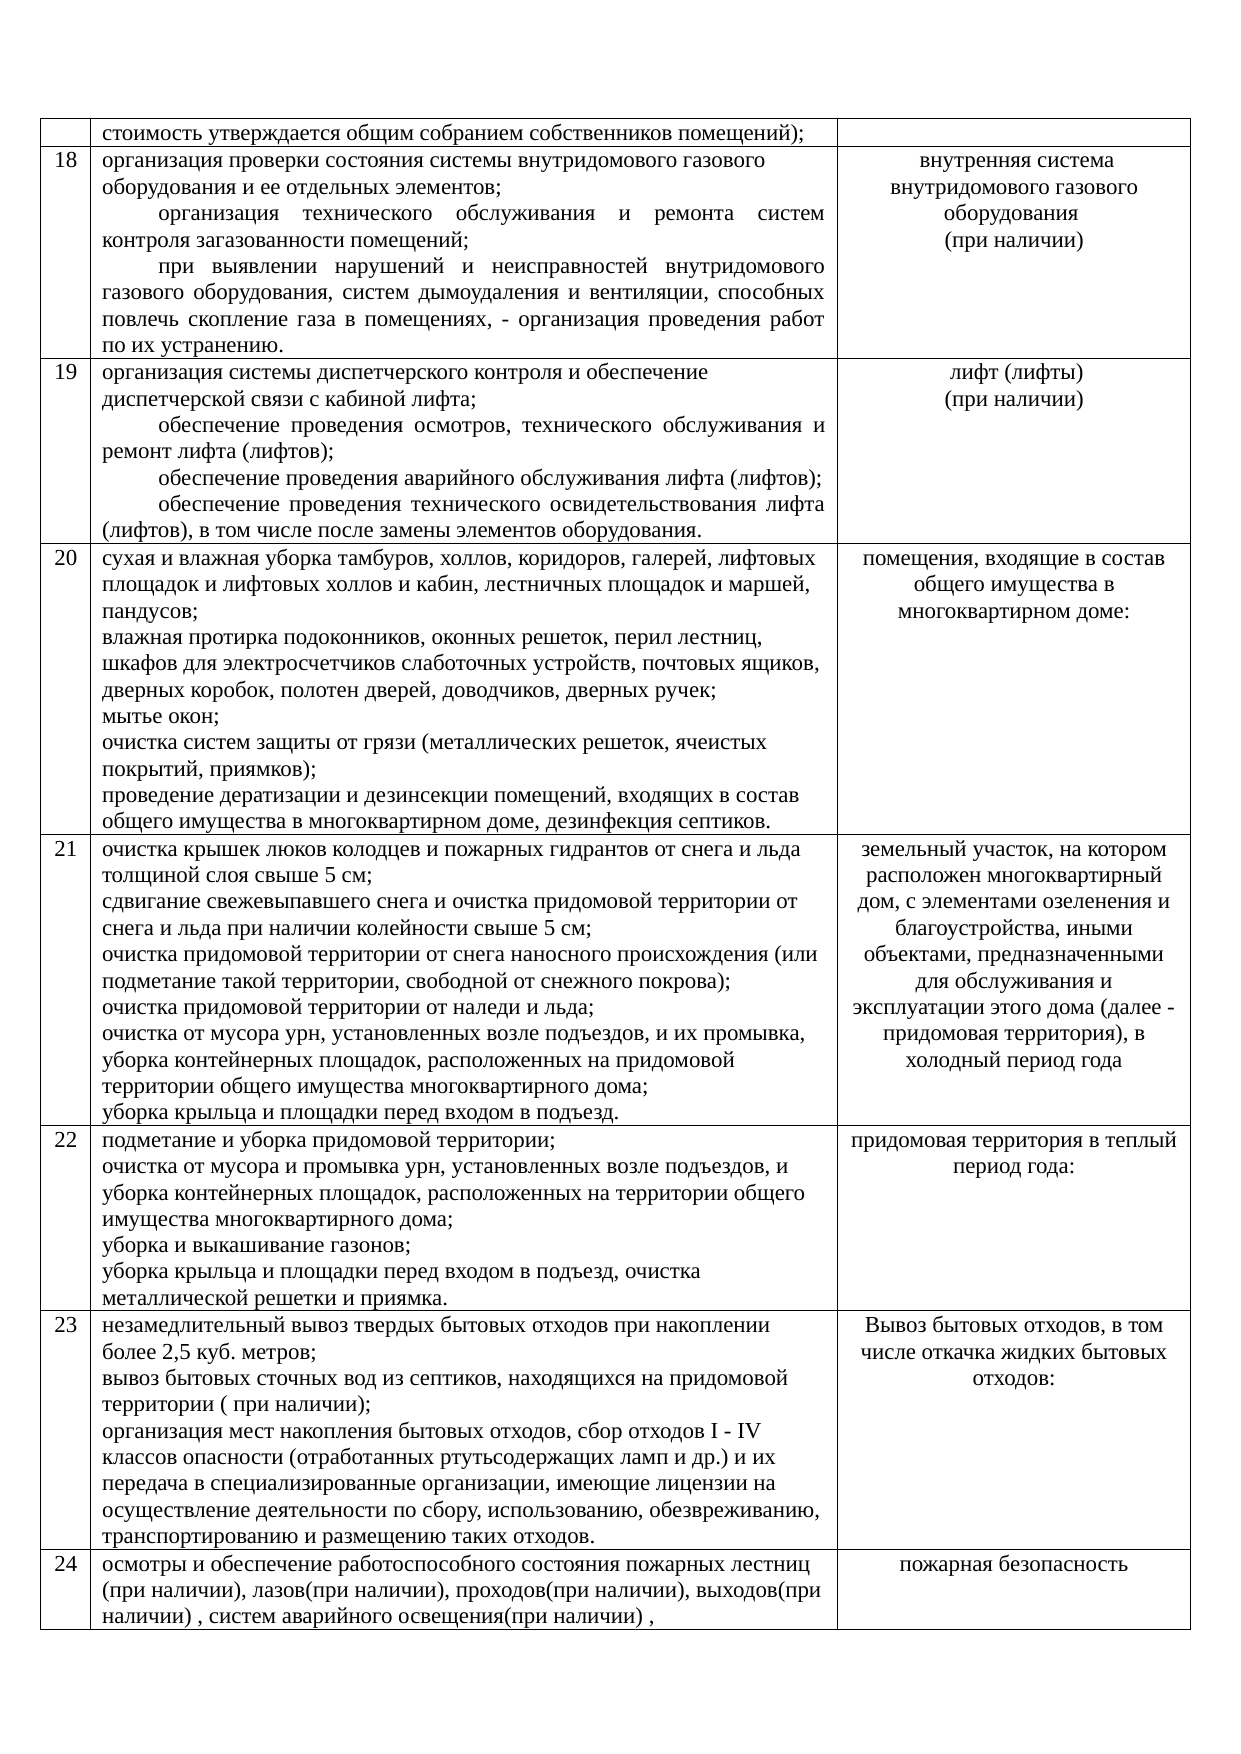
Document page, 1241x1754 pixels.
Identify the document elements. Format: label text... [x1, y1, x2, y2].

table_cell 19 [41, 359, 90, 543]
table_cell [838, 119, 1190, 146]
table_cell пожарная безопасность [838, 1550, 1190, 1629]
table_cell 18 [41, 147, 90, 357]
table_cell земельный участок, на котором расположен многоквартирный дом, с элементами озеленения и благоустройства, иными объектами, предназначенными для обслуживания и эксплуатации этого дома (далее - придомовая территория), в холодный период года [838, 835, 1190, 1125]
table_cell 21 [41, 835, 90, 1125]
table_cell 22 [41, 1126, 90, 1310]
table_cell очистка крышек люков колодцев и пожарных гидрантов от снега и льда толщиной слоя свыше 5 см; сдвигание свежевыпавшего снега и очистка придомовой территории от снега и льда при наличии колейности свыше 5 см; очистка придомовой территории от снега наносного происхождения (или подметание такой территории, свободной от снежного покрова); очистка придомовой территории от наледи и льда; очистка от мусора урн, установленных возле подъездов, и их промывка, уборка контейнерных площадок, расположенных на придомовой территории общего имущества многоквартирного дома; уборка крыльца и площадки перед входом в подъезд. [91, 835, 837, 1125]
table_cell помещения, входящие в состав общего имущества в многоквартирном доме: [838, 544, 1190, 834]
table_cell организация проверки состояния системы внутридомового газового оборудования и ее отдельных элементов; организация технического обслуживания и ремонта систем контроля загазованности помещений; при выявлении нарушений и неисправностей внутридомового газового оборудования, систем дымоудаления и вентиляции, способных повлечь скопление газа в помещениях, - организация проведения работ по их устранению. [91, 147, 837, 357]
table_cell осмотры и обеспечение работоспособного состояния пожарных лестниц (при наличии), лазов(при наличии), проходов(при наличии), выходов(при наличии) , систем аварийного освещения(при наличии) , [91, 1550, 837, 1629]
table_cell сухая и влажная уборка тамбуров, холлов, коридоров, галерей, лифтовых площадок и лифтовых холлов и кабин, лестничных площадок и маршей, пандусов; влажная протирка подоконников, оконных решеток, перил лестниц, шкафов для электросчетчиков слаботочных устройств, почтовых ящиков, дверных коробок, полотен дверей, доводчиков, дверных ручек; мытье окон; очистка систем защиты от грязи (металлических решеток, ячеистых покрытий, приямков); проведение дератизации и дезинсекции помещений, входящих в состав общего имущества в многоквартирном доме, дезинфекция септиков. [91, 544, 837, 834]
table_cell Вывоз бытовых отходов, в том числе откачка жидких бытовых отходов: [838, 1311, 1190, 1548]
table_cell стоимость утверждается общим собранием собственников помещений); [91, 119, 837, 146]
table_cell 23 [41, 1311, 90, 1548]
table_cell внутренняя система внутридомового газового оборудования (при наличии) [838, 147, 1190, 357]
table_cell лифт (лифты) (при наличии) [838, 359, 1190, 543]
table_cell подметание и уборка придомовой территории; очистка от мусора и промывка урн, установленных возле подъездов, и уборка контейнерных площадок, расположенных на территории общего имущества многоквартирного дома; уборка и выкашивание газонов; уборка крыльца и площадки перед входом в подъезд, очистка металлической решетки и приямка. [91, 1126, 837, 1310]
table_cell незамедлительный вывоз твердых бытовых отходов при накоплении более 2,5 куб. метров; вывоз бытовых сточных вод из септиков, находящихся на придомовой территории ( при наличии); организация мест накопления бытовых отходов, сбор отходов I - IV классов опасности (отработанных ртутьсодержащих ламп и др.) и их передача в специализированные организации, имеющие лицензии на осуществление деятельности по сбору, использованию, обезвреживанию, транспортированию и размещению таких отходов. [91, 1311, 837, 1548]
table_cell 20 [41, 544, 90, 834]
table_cell организация системы диспетчерского контроля и обеспечение диспетчерской связи с кабиной лифта; обеспечение проведения осмотров, технического обслуживания и ремонт лифта (лифтов); обеспечение проведения аварийного обслуживания лифта (лифтов); обеспечение проведения технического освидетельствования лифта (лифтов), в том числе после замены элементов оборудования. [91, 359, 837, 543]
table_cell 24 [41, 1550, 90, 1629]
table_cell [41, 119, 90, 146]
table_cell придомовая территория в теплый период года: [838, 1126, 1190, 1310]
